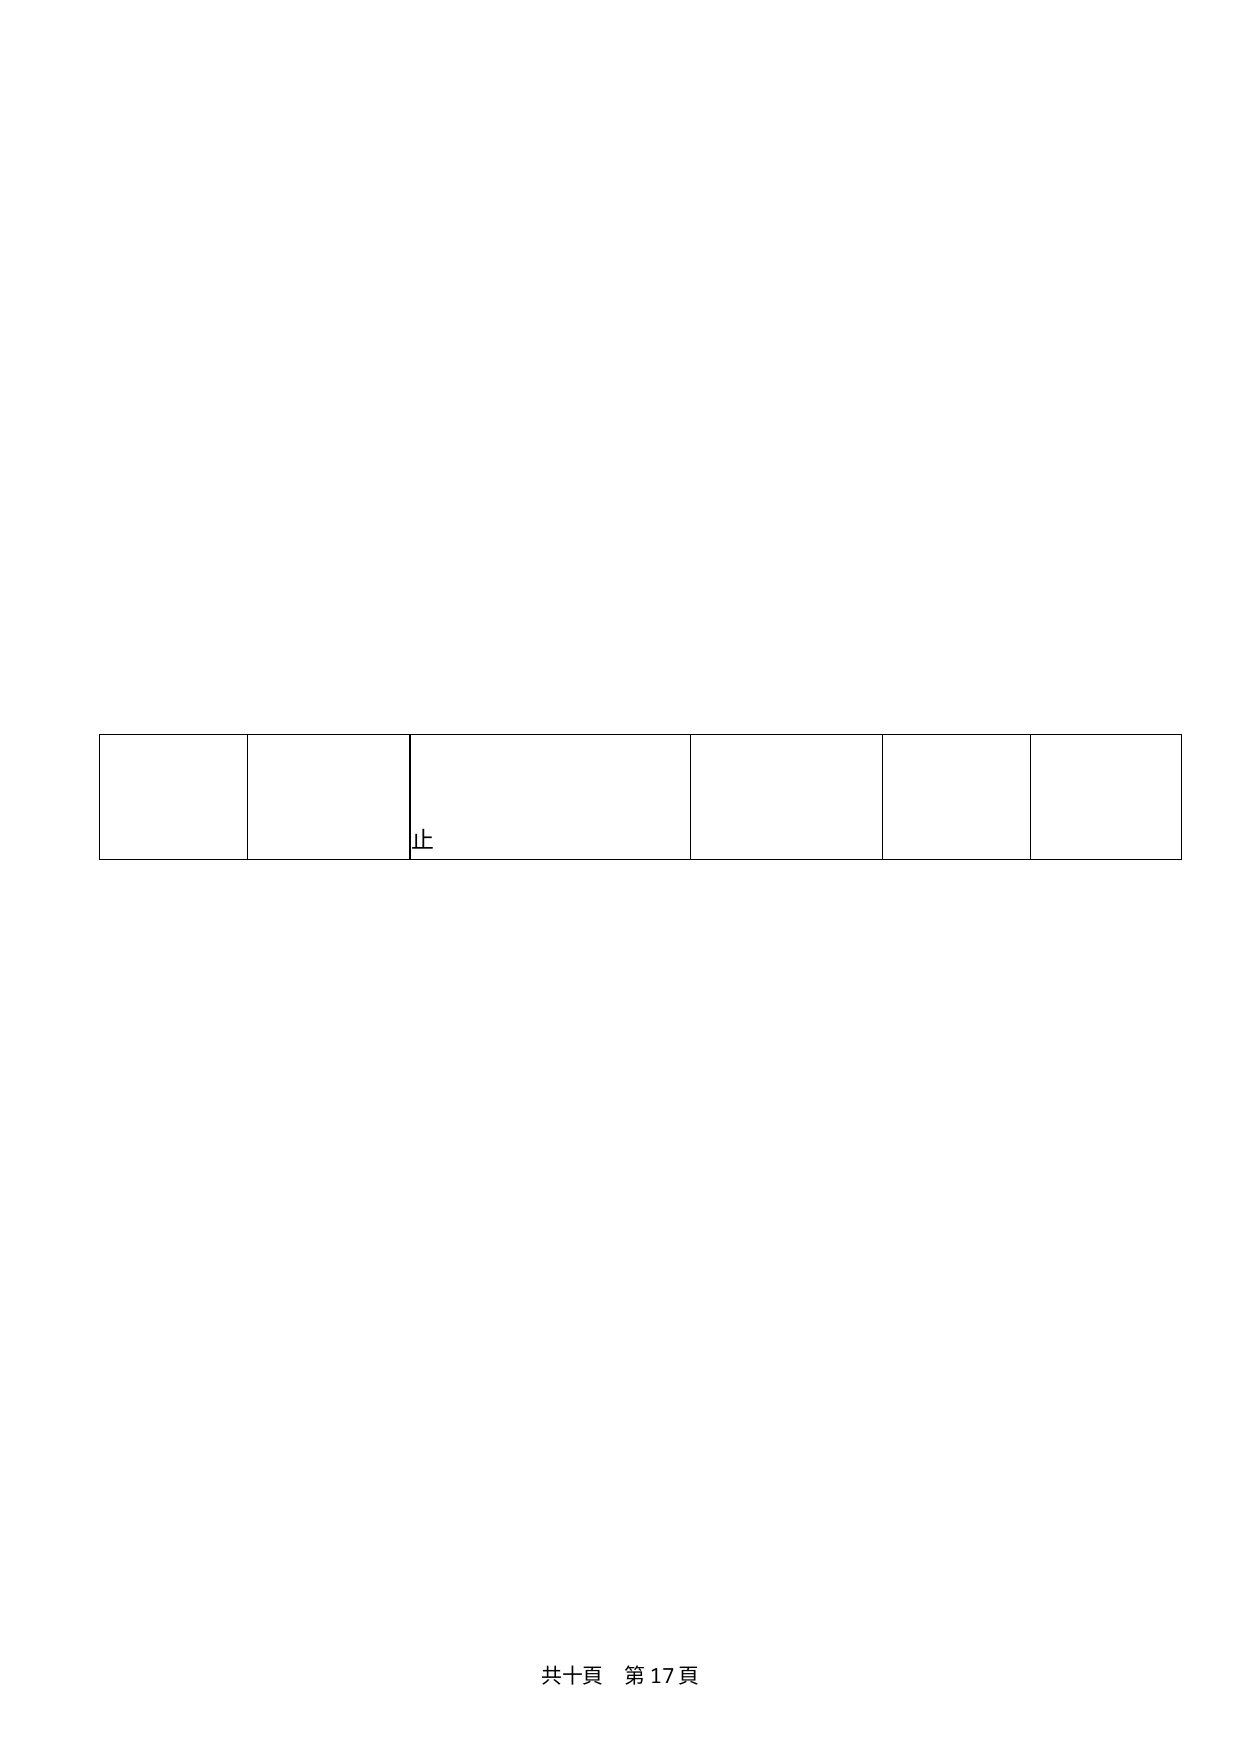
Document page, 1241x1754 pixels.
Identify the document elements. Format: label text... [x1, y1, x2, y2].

table_cell [1031, 735, 1181, 859]
table_cell [883, 735, 1030, 859]
table_cell 止 [411, 735, 690, 859]
table_cell [691, 735, 882, 859]
table_cell [100, 735, 247, 859]
table_cell [248, 735, 409, 859]
